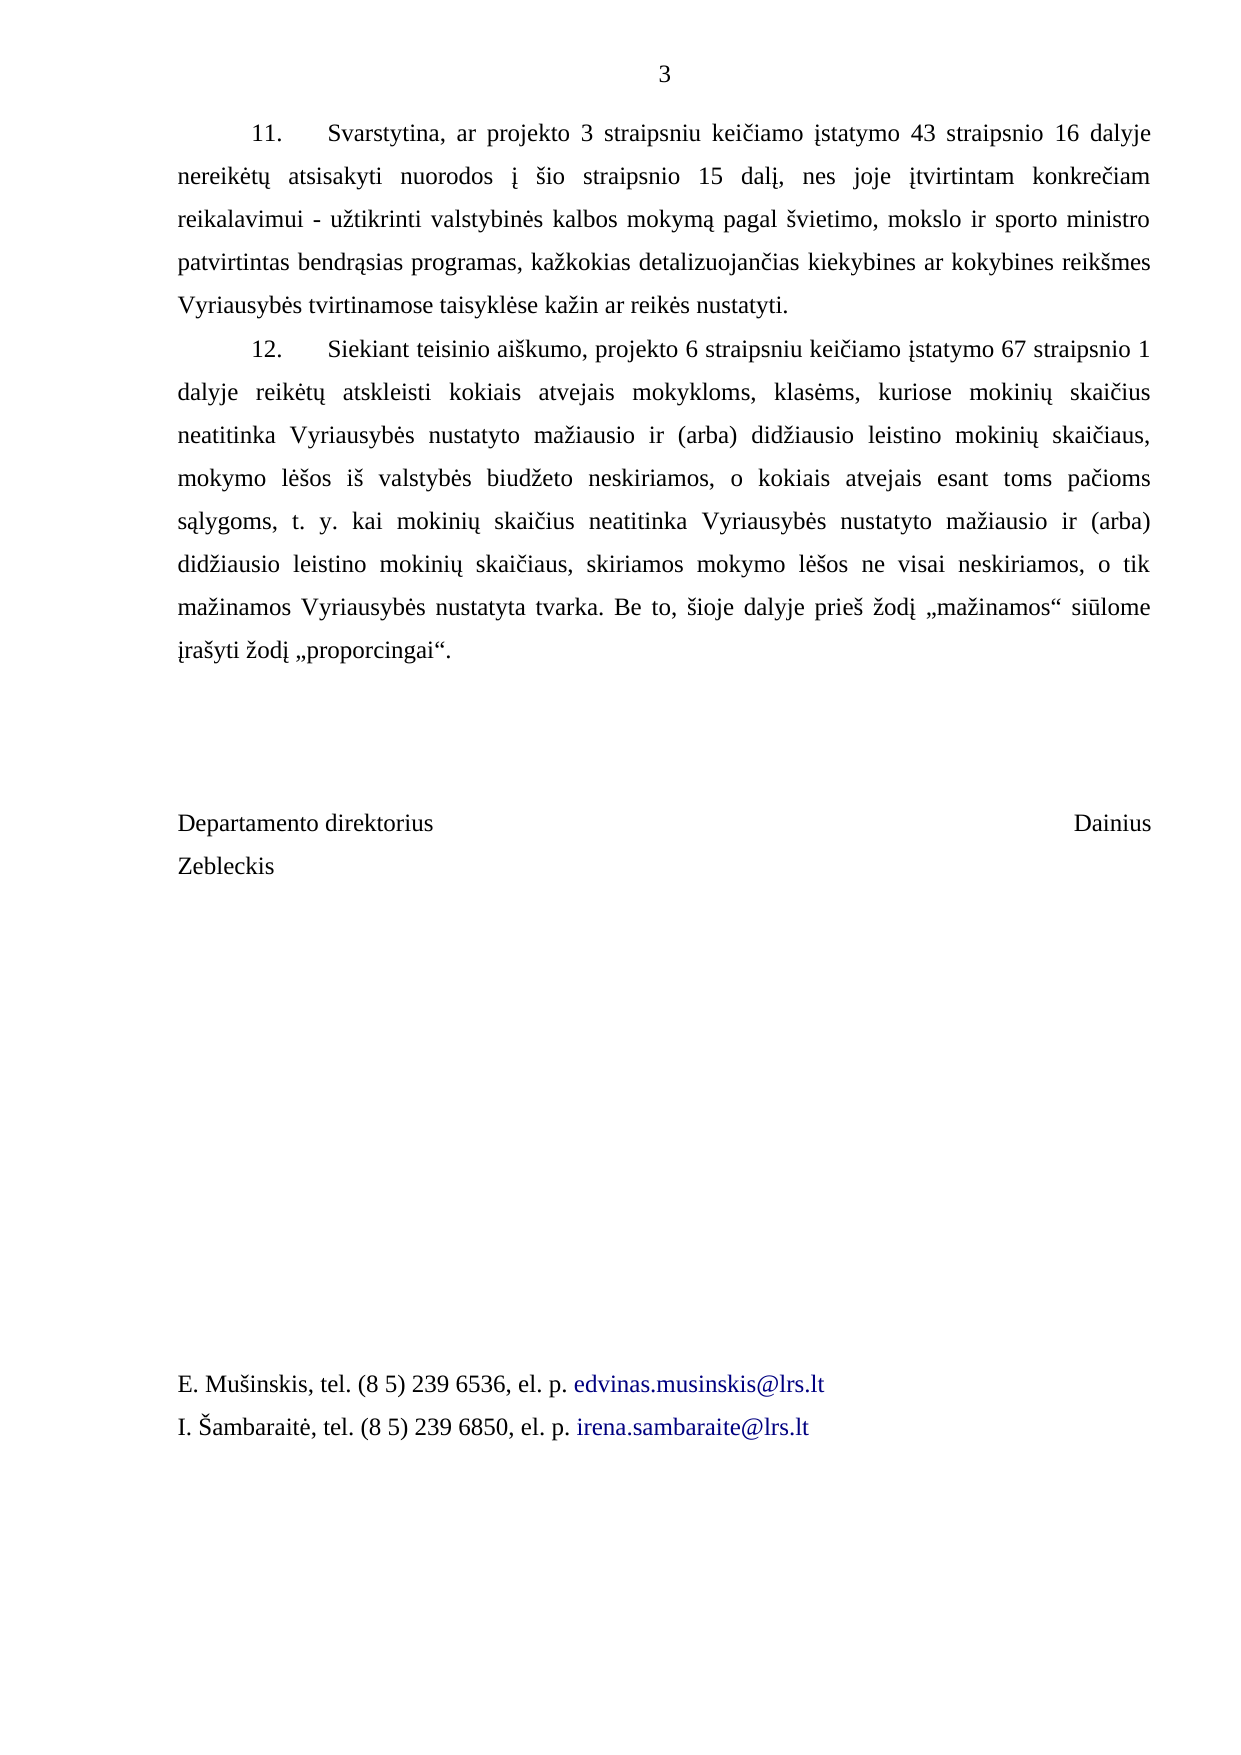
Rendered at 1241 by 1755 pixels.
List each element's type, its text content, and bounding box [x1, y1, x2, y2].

list Svarstytina, ar projekto 3 straipsniu keičiamo įstatymo 43 straipsnio 16 dalyje nereikėtų atsisakyti nuorodos į šio straipsnio 15 dalį, nes joje įtvirtintam konkrečiam reikalavimui - užtikrinti valstybinės kalbos mokymą pagal švietimo, mokslo ir sporto ministro patvirtintas bendrąsias programas, kažkokias detalizuojančias kiekybines ar kokybines reikšmes Vyriausybės tvirtinamose taisyklėse kažin ar reikės nustatyti. [177, 118, 1152, 319]
text E. Mušinskis, tel. (8 5) 239 6536, el. p. edvinas.musinskis@lrs.lt [177, 1369, 1152, 1397]
text Departamento direktorius Dainius Zebleckis [177, 808, 1152, 880]
text I. Šambaraitė, tel. (8 5) 239 6850, el. p. irena.sambaraite@lrs.lt [177, 1412, 1152, 1441]
list Siekiant teisinio aiškumo, projekto 6 straipsniu keičiamo įstatymo 67 straipsnio 1 dalyje reikėtų atskleisti kokiais atvejais mokykloms, klasėms, kuriose mokinių skaičius neatitinka Vyriausybės nustatyto mažiausio ir (arba) didžiausio leistino mokinių skaičiaus, mokymo lėšos iš valstybės biudžeto neskiriamos, o kokiais atvejais esant toms pačioms sąlygoms, t. y. kai mokinių skaičius neatitinka Vyriausybės nustatyto mažiausio ir (arba) didžiausio leistino mokinių skaičiaus, skiriamos mokymo lėšos ne visai neskiriamos, o tik mažinamos Vyriausybės nustatyta tvarka. Be to, šioje dalyje prieš žodį „mažinamos“ siūlome įrašyti žodį „proporcingai“. [177, 334, 1152, 664]
